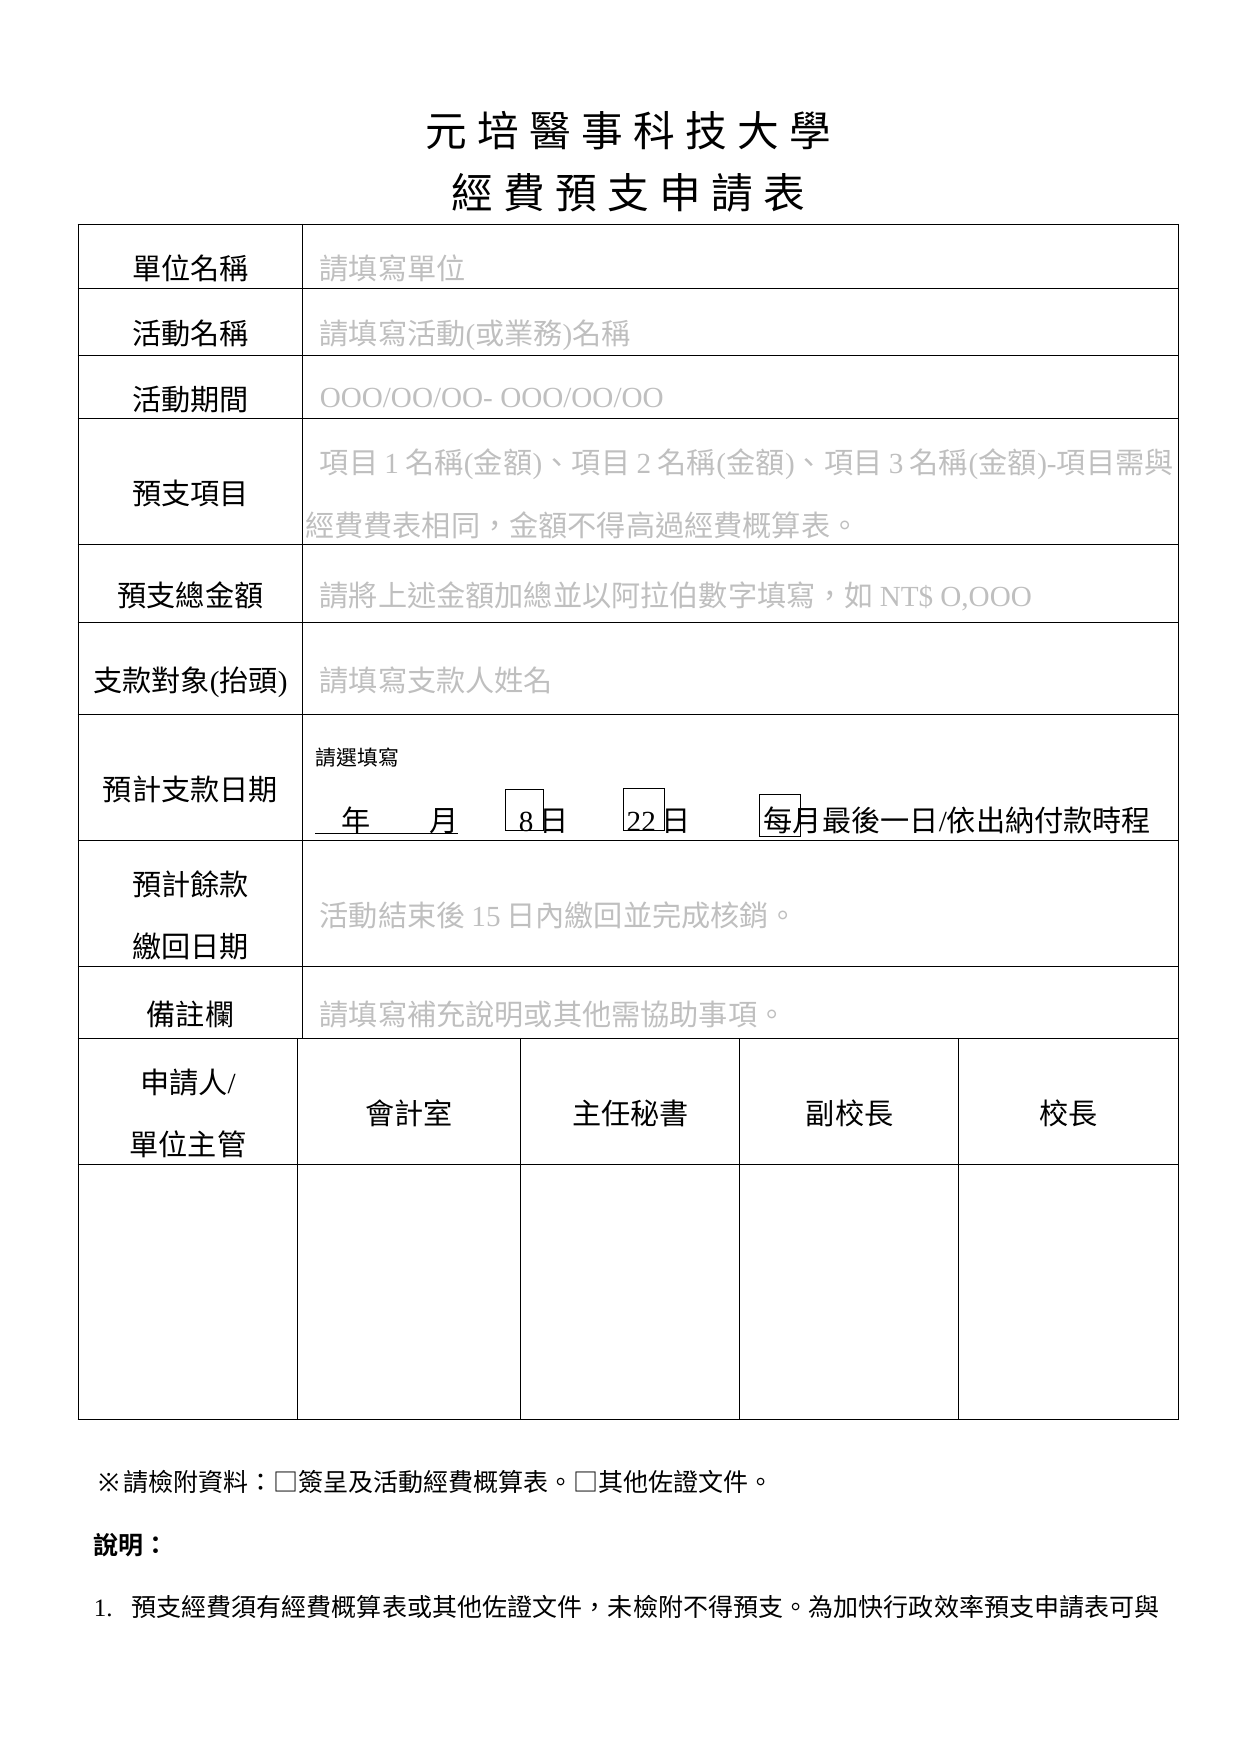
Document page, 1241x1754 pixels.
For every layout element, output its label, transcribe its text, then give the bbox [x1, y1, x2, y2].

table_header 請填寫單位 [303, 225, 1178, 287]
table_cell [740, 1165, 958, 1419]
table_header 單位名稱 [79, 225, 302, 287]
table_cell 請選填寫 年 月 8日 22日 每月最後一日/依出納付款時程 [303, 715, 1178, 839]
table_cell [79, 1165, 297, 1419]
table_cell 支款對象(抬頭) [79, 623, 302, 713]
list 預支經費須有經費概算表或其他佐證文件，未檢附不得預支。為加快行政效率預支申請表可與活動簽呈一併上簽，並請於預支款前15個工作日將申請單核准正本送至會計室辧理支款流程。 [94, 1564, 1162, 1627]
table_cell 預支項目 [79, 419, 302, 544]
table_cell 校長 [959, 1039, 1178, 1164]
text ※請檢附資料：□簽呈及活動經費概算表。□其他佐證文件。 [94, 1439, 1162, 1502]
table_cell [521, 1165, 739, 1419]
table_cell 項目1名稱(金額)、項目2名稱(金額)、項目3名稱(金額)-項目需與經費費表相同，金額不得高過經費概算表。 [303, 419, 1178, 544]
table_cell 請將上述金額加總並以阿拉伯數字填寫，如NT$ O,OOO [303, 545, 1178, 622]
table_cell 預計餘款 繳回日期 [79, 841, 302, 966]
text 元培醫事科技大學 [94, 86, 1162, 149]
table_cell 活動名稱 [79, 289, 302, 354]
text 說明： [94, 1502, 1162, 1564]
text 經費預支申請表 [94, 149, 1162, 211]
table_cell 活動期間 [79, 356, 302, 418]
table_cell 主任秘書 [521, 1039, 739, 1164]
table_cell [298, 1165, 520, 1419]
table_cell 會計室 [298, 1039, 520, 1164]
table_cell OOO/OO/OO- OOO/OO/OO [303, 356, 1178, 418]
table_cell 請填寫補充說明或其他需協助事項。 [303, 967, 1178, 1038]
table_cell 申請人/ 單位主管 [79, 1039, 297, 1164]
table_cell [959, 1165, 1178, 1419]
table_cell 備註欄 [79, 967, 302, 1038]
table_cell 活動結束後15日內繳回並完成核銷。 [303, 841, 1178, 966]
table_cell 預計支款日期 [79, 715, 302, 839]
table_cell 預支總金額 [79, 545, 302, 622]
table_cell 請填寫支款人姓名 [303, 623, 1178, 713]
table_cell 請填寫活動(或業務)名稱 [303, 289, 1178, 354]
table_cell 副校長 [740, 1039, 958, 1164]
